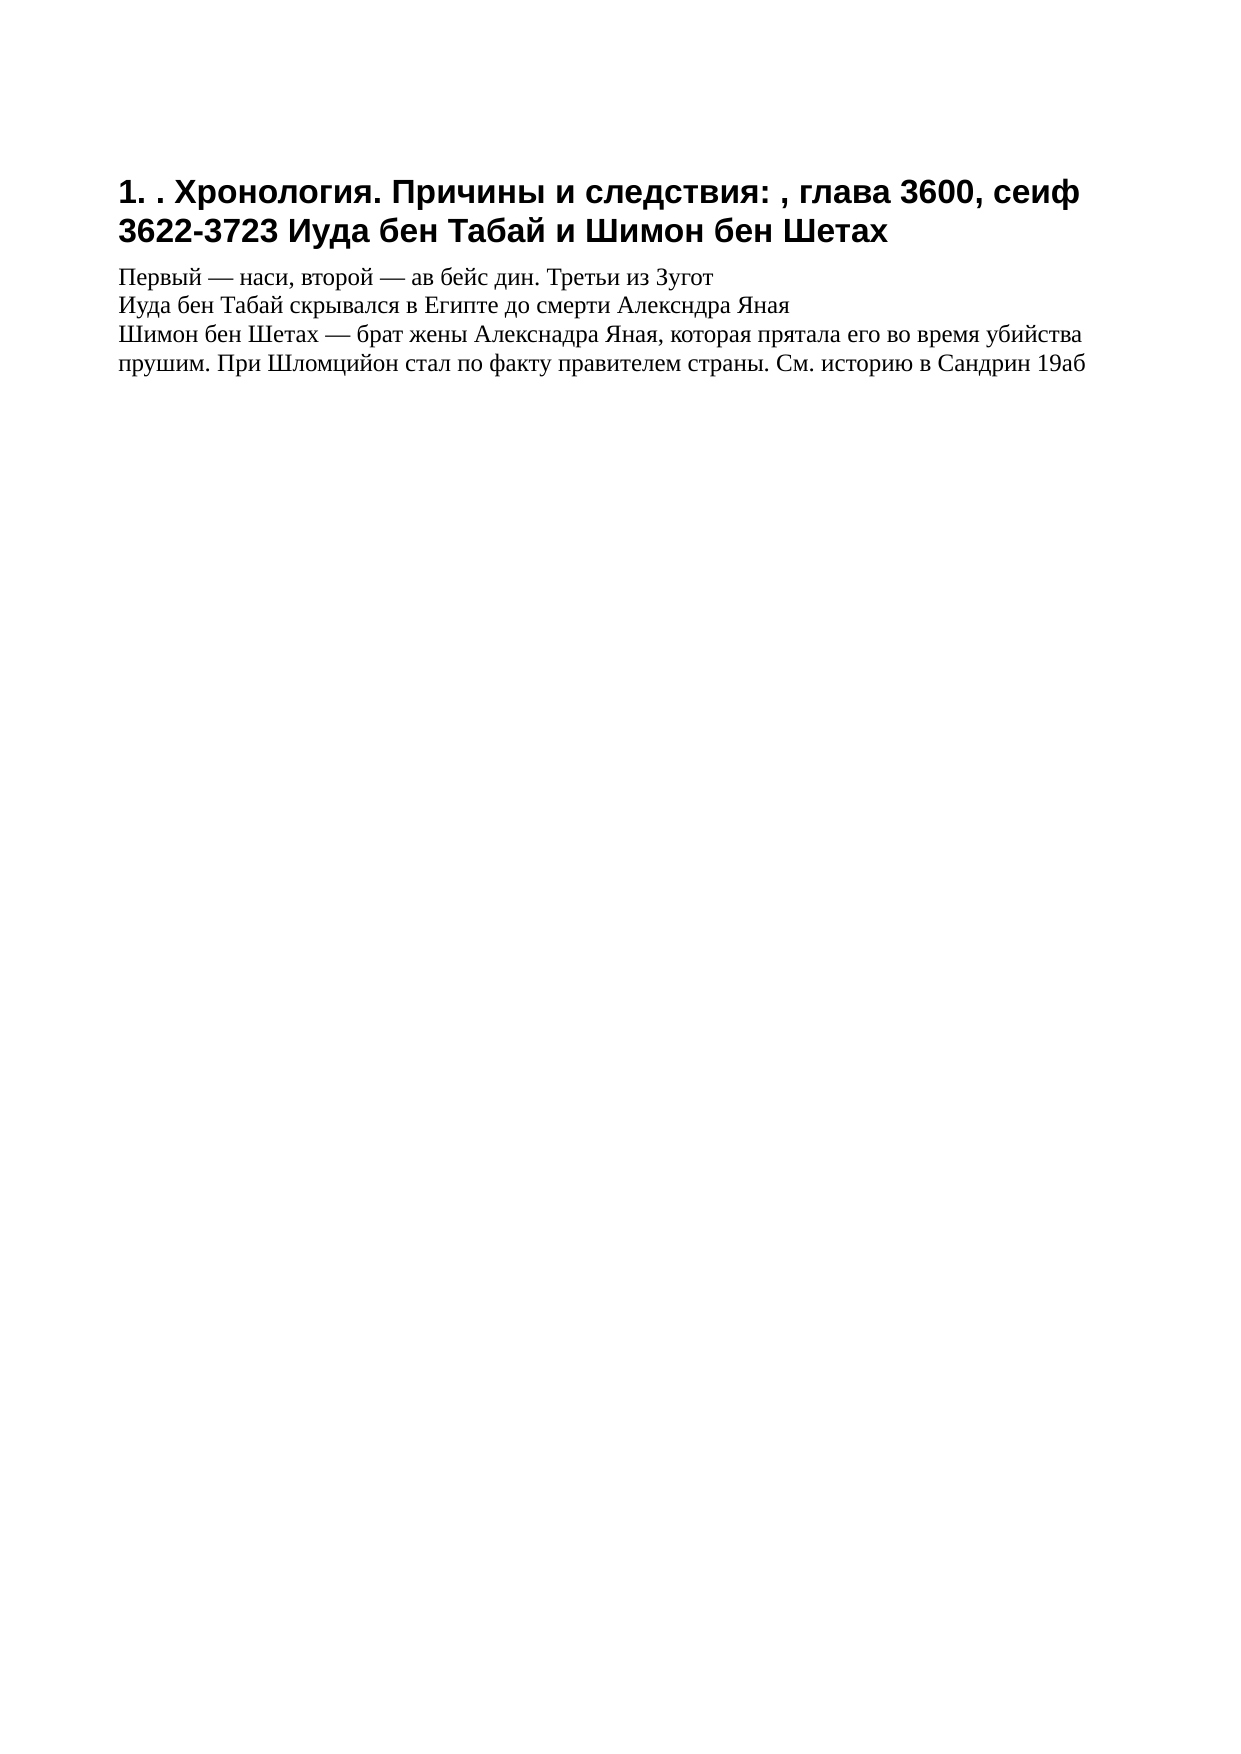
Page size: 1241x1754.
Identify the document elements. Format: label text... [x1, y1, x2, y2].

subtitle . Хронология. Причины и следствия: , глава 3600, сеиф 3622-3723 Иуда бен Табай и Шимон бен Шетах [118, 147, 1122, 204]
text Иуда бен Табай скрывался в Египте до смерти Алексндра Яная [118, 233, 1122, 262]
text Шимон бен Шетах — брат жены Алекснадра Яная, которая прятала его во время убийства прушим. При Шломцийон стал по факту правителем страны. См. историю в Сандрин 19аб [118, 262, 1122, 319]
text Первый — наси, второй — ав бейс дин. Третьи из Зугот [118, 204, 1122, 233]
